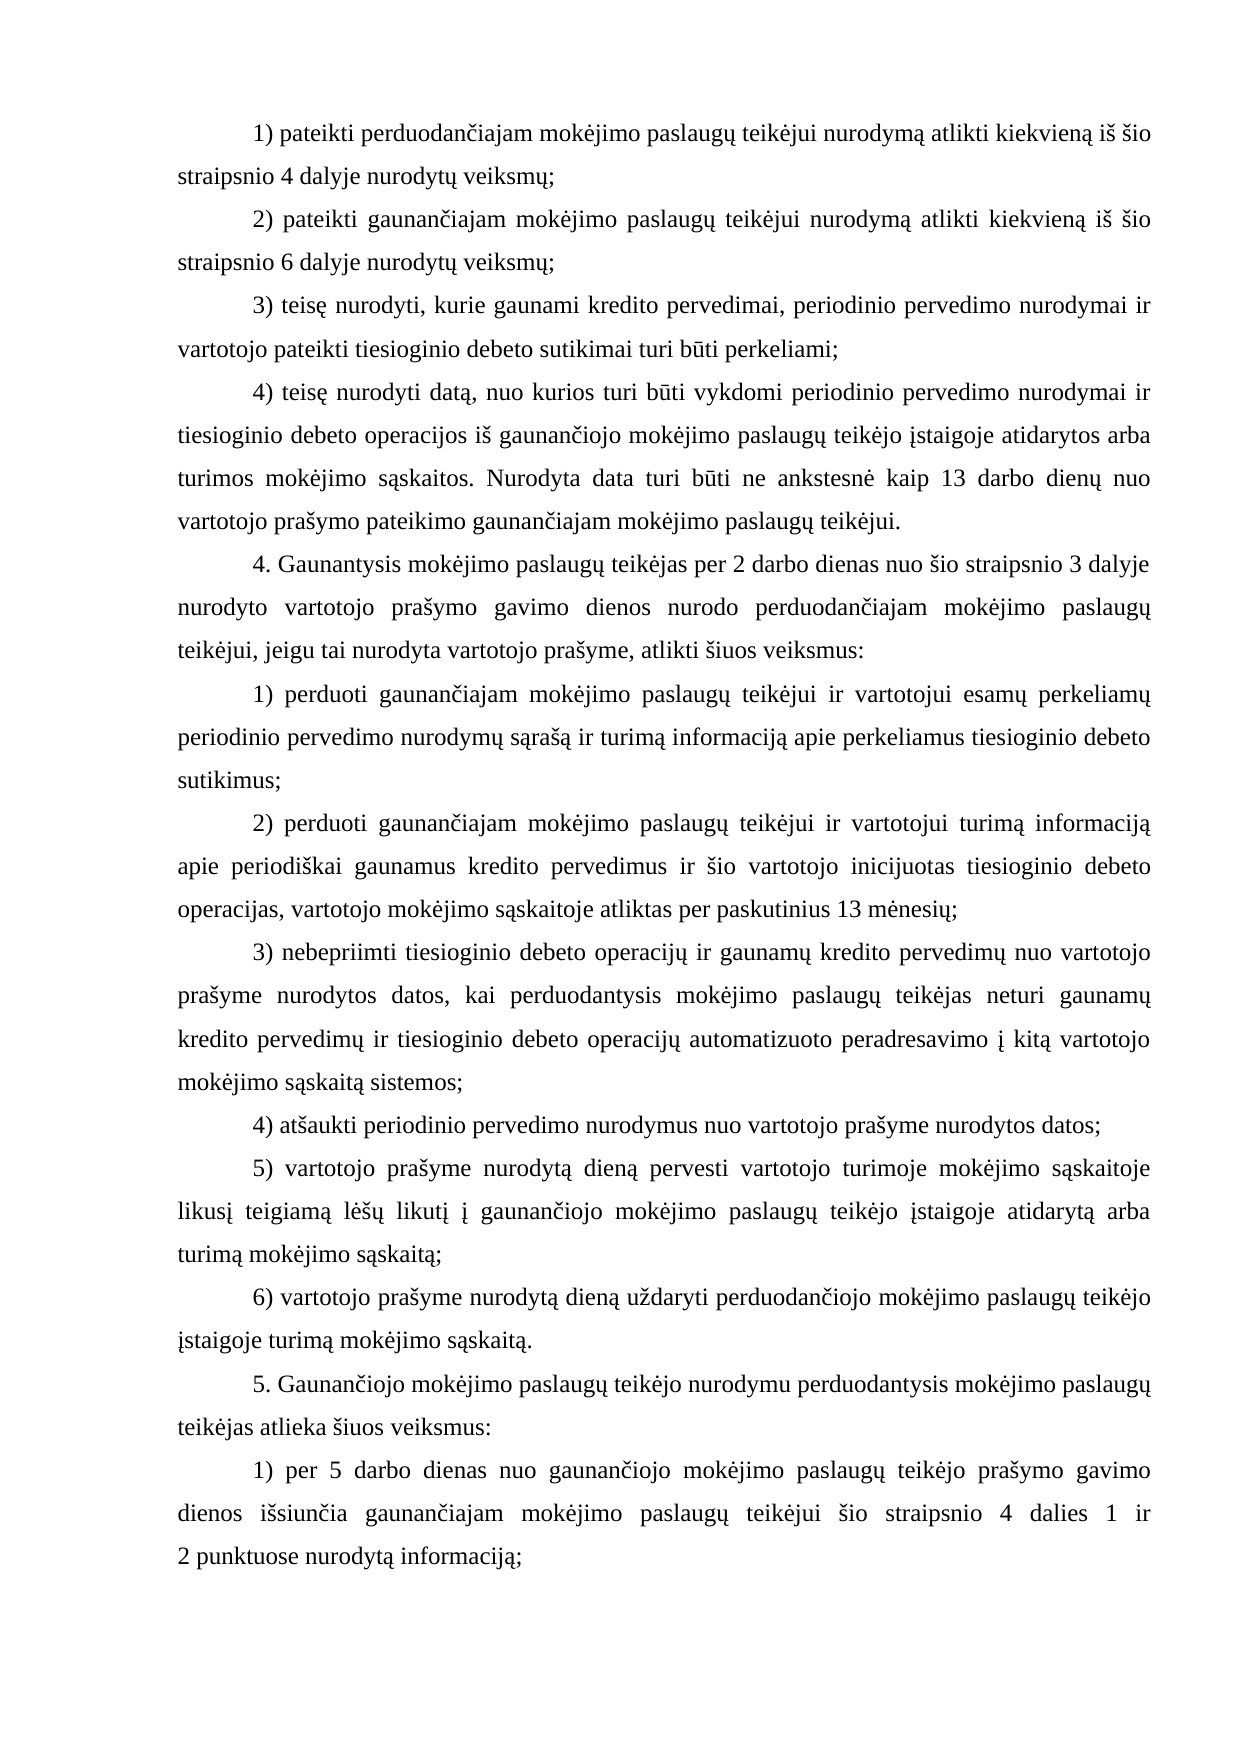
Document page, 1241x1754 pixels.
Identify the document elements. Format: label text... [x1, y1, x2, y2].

text 6) vartotojo prašyme nurodytą dieną uždaryti perduodančiojo mokėjimo paslaugų teikėjo įstaigoje turimą mokėjimo sąskaitą. [177, 1282, 1152, 1354]
text 1) per 5 darbo dienas nuo gaunančiojo mokėjimo paslaugų teikėjo prašymo gavimo dienos išsiunčia gaunančiajam mokėjimo paslaugų teikėjui šio straipsnio 4 dalies 1 ir 2 punktuose nurodytą informaciją; [177, 1455, 1152, 1570]
text 4) atšaukti periodinio pervedimo nurodymus nuo vartotojo prašyme nurodytos datos; [177, 1110, 1152, 1139]
text 2) pateikti gaunančiajam mokėjimo paslaugų teikėjui nurodymą atlikti kiekvieną iš šio straipsnio 6 dalyje nurodytų veiksmų; [177, 204, 1152, 276]
text 5) vartotojo prašyme nurodytą dieną pervesti vartotojo turimoje mokėjimo sąskaitoje likusį teigiamą lėšų likutį į gaunančiojo mokėjimo paslaugų teikėjo įstaigoje atidarytą arba turimą mokėjimo sąskaitą; [177, 1153, 1152, 1268]
text 5. Gaunančiojo mokėjimo paslaugų teikėjo nurodymu perduodantysis mokėjimo paslaugų teikėjas atlieka šiuos veiksmus: [177, 1369, 1152, 1441]
text 3) nebepriimti tiesioginio debeto operacijų ir gaunamų kredito pervedimų nuo vartotojo prašyme nurodytos datos, kai perduodantysis mokėjimo paslaugų teikėjas neturi gaunamų kredito pervedimų ir tiesioginio debeto operacijų automatizuoto peradresavimo į kitą vartotojo mokėjimo sąskaitą sistemos; [177, 937, 1152, 1096]
text 4) teisę nurodyti datą, nuo kurios turi būti vykdomi periodinio pervedimo nurodymai ir tiesioginio debeto operacijos iš gaunančiojo mokėjimo paslaugų teikėjo įstaigoje atidarytos arba turimos mokėjimo sąskaitos. Nurodyta data turi būti ne ankstesnė kaip 13 darbo dienų nuo vartotojo prašymo pateikimo gaunančiajam mokėjimo paslaugų teikėjui. [177, 377, 1152, 535]
text 4. Gaunantysis mokėjimo paslaugų teikėjas per 2 darbo dienas nuo šio straipsnio 3 dalyje nurodyto vartotojo prašymo gavimo dienos nurodo perduodančiajam mokėjimo paslaugų teikėjui, jeigu tai nurodyta vartotojo prašyme, atlikti šiuos veiksmus: [177, 549, 1152, 664]
text 1) pateikti perduodančiajam mokėjimo paslaugų teikėjui nurodymą atlikti kiekvieną iš šio straipsnio 4 dalyje nurodytų veiksmų; [177, 118, 1152, 190]
text 3) teisę nurodyti, kurie gaunami kredito pervedimai, periodinio pervedimo nurodymai ir vartotojo pateikti tiesioginio debeto sutikimai turi būti perkeliami; [177, 291, 1152, 362]
text 1) perduoti gaunančiajam mokėjimo paslaugų teikėjui ir vartotojui esamų perkeliamų periodinio pervedimo nurodymų sąrašą ir turimą informaciją apie perkeliamus tiesioginio debeto sutikimus; [177, 679, 1152, 794]
text 2) perduoti gaunančiajam mokėjimo paslaugų teikėjui ir vartotojui turimą informaciją apie periodiškai gaunamus kredito pervedimus ir šio vartotojo inicijuotas tiesioginio debeto operacijas, vartotojo mokėjimo sąskaitoje atliktas per paskutinius 13 mėnesių; [177, 808, 1152, 923]
